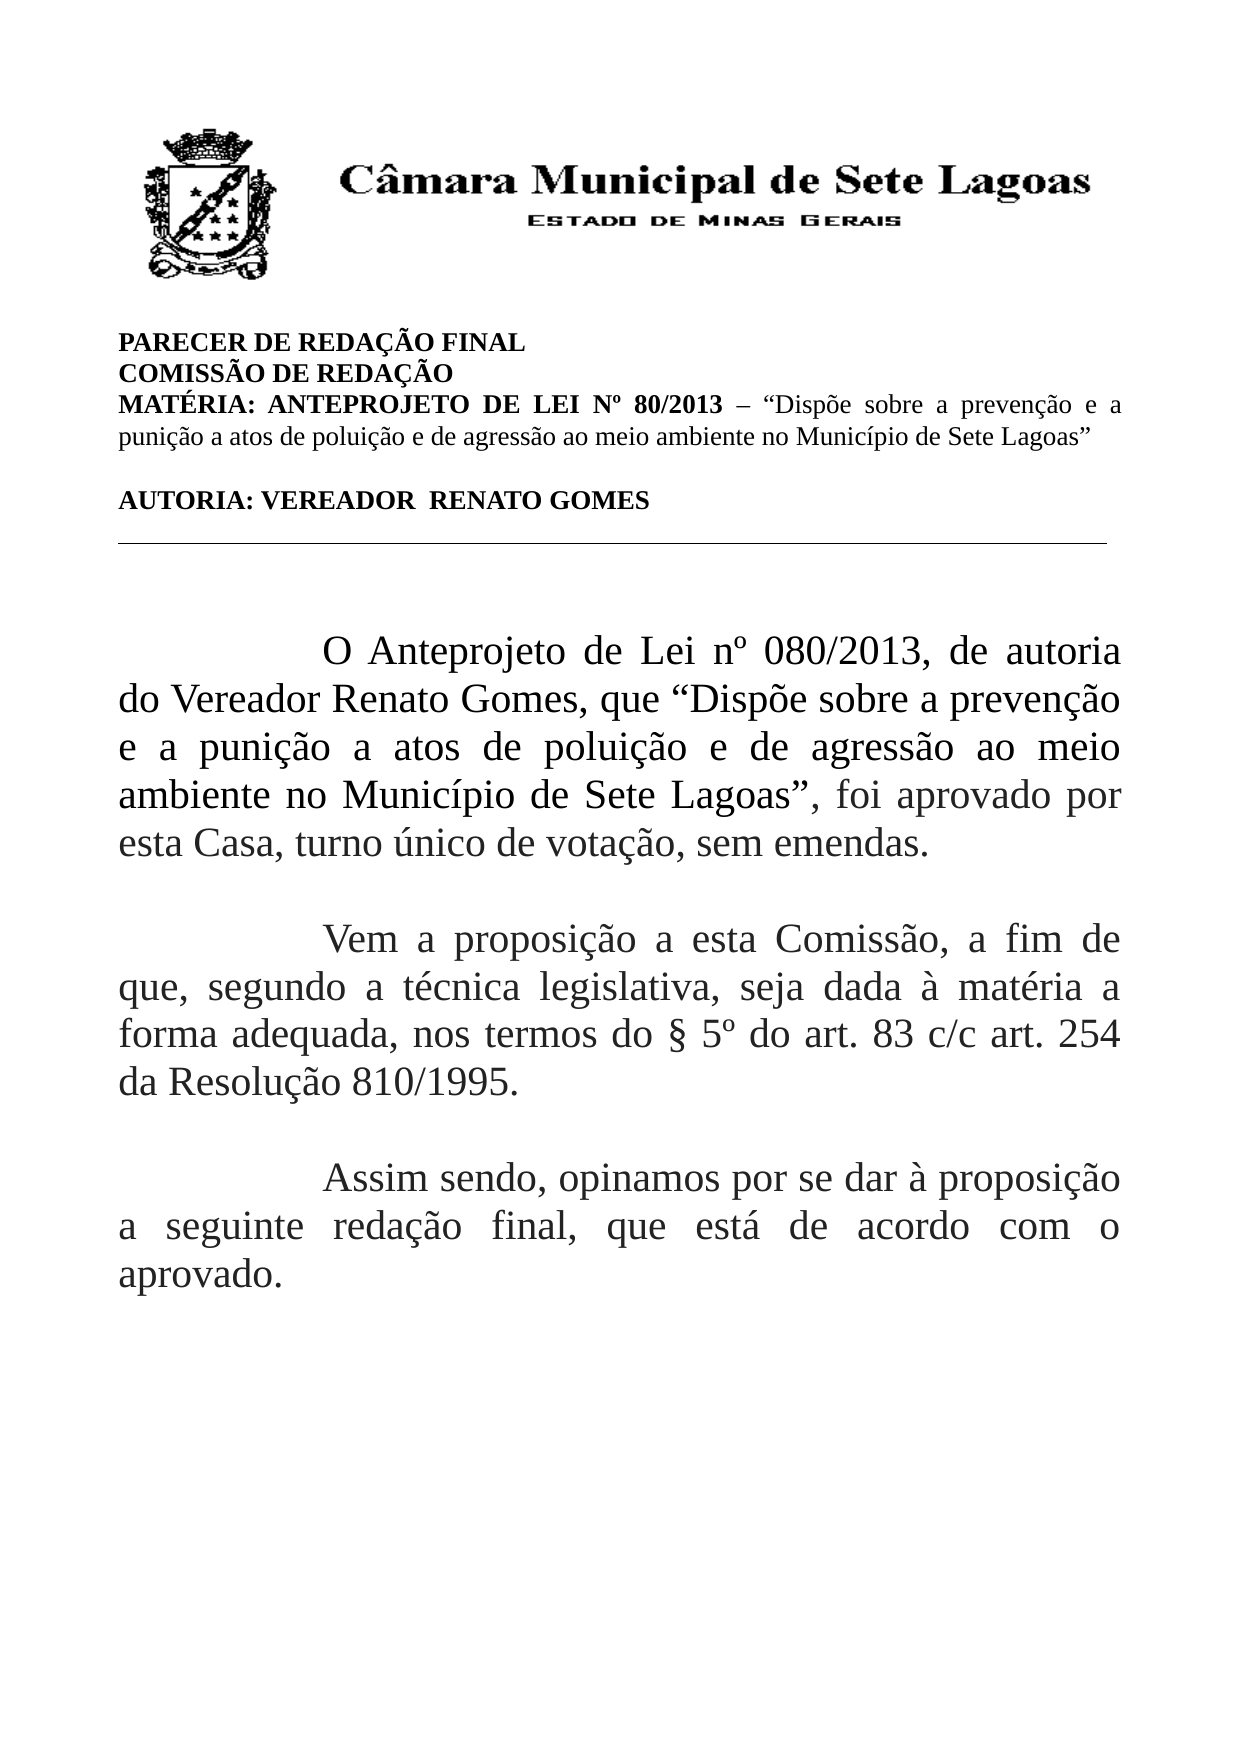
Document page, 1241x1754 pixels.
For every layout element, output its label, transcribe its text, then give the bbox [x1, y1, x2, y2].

text MATÉRIA: ANTEPROJETO DE LEI Nº 80/2013 – “Dispõe sobre a prevenção e a punição a atos de poluição e de agressão ao meio ambiente no Município de Sete Lagoas” [118, 388, 1122, 451]
text PARECER DE REDAÇÃO FINAL [118, 326, 1122, 357]
text Vem a proposição a esta Comissão, a fim de que, segundo a técnica legislativa, seja dada à matéria a forma adequada, nos termos do § 5º do art. 83 c/c art. 254 da Resolução 810/1995. [118, 913, 1122, 1105]
text AUTORIA: VEREADOR RENATO GOMES [118, 484, 1122, 515]
text Assim sendo, opinamos por se dar à proposição a seguinte redação final, que está de acordo com o aprovado. [118, 1153, 1122, 1296]
text O Anteprojeto de Lei nº 080/2013, de autoria do Vereador Renato Gomes, que “Dispõe sobre a prevenção e a punição a atos de poluição e de agressão ao meio ambiente no Município de Sete Lagoas”, foi aprovado por esta Casa, turno único de votação, sem emendas. [118, 626, 1122, 865]
text COMISSÃO DE REDAÇÃO [118, 357, 1122, 388]
